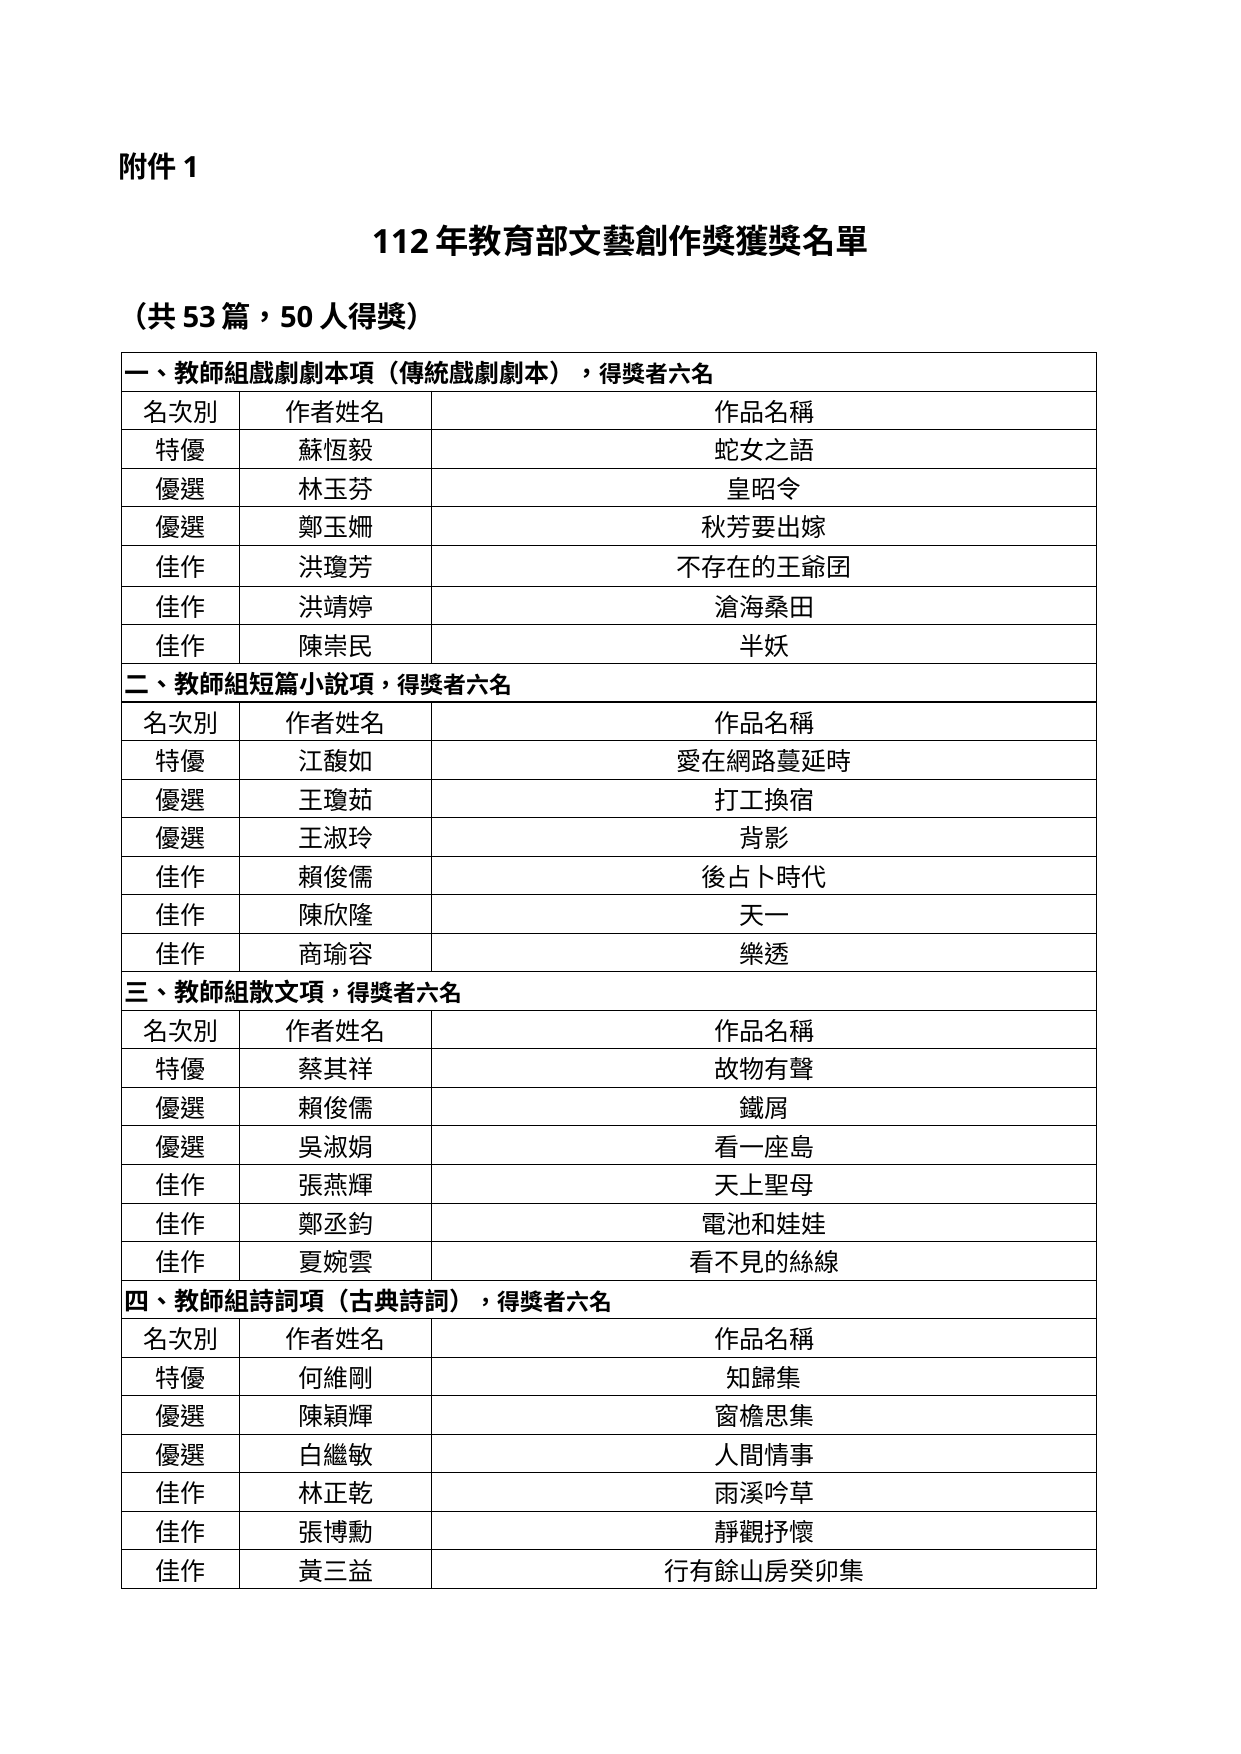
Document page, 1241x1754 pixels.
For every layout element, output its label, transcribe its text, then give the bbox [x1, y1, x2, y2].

table_cell 商瑜容 [240, 934, 431, 971]
table_cell 佳作 [122, 857, 239, 894]
table_cell 作者姓名 [240, 392, 431, 429]
table_cell 林玉芬 [240, 469, 431, 506]
table_cell 特優 [122, 430, 239, 468]
table_cell 陳穎輝 [240, 1396, 431, 1434]
table_cell 四、教師組詩詞項（古典詩詞），得獎者六名 [122, 1281, 1096, 1318]
table_cell 名次別 [122, 1319, 239, 1357]
table_cell 佳作 [122, 1204, 239, 1241]
table_cell 佳作 [122, 1550, 239, 1588]
table_cell 看不見的絲線 [432, 1242, 1096, 1279]
table_cell 佳作 [122, 1165, 239, 1202]
table_cell 佳作 [122, 1512, 239, 1549]
table_cell 蘇恆毅 [240, 430, 431, 468]
table_cell 半妖 [432, 625, 1096, 663]
table_cell 看一座島 [432, 1126, 1096, 1164]
table_cell 佳作 [122, 625, 239, 663]
table_cell 特優 [122, 741, 239, 778]
table_cell 蔡其祥 [240, 1049, 431, 1087]
table_header 一、教師組戲劇劇本項（傳統戲劇劇本），得獎者六名 [122, 353, 1096, 391]
table_cell 知歸集 [432, 1358, 1096, 1395]
table_cell 雨溪吟草 [432, 1473, 1096, 1511]
table_cell 陳崇民 [240, 625, 431, 663]
table_cell 賴俊儒 [240, 857, 431, 894]
table_cell 滄海桑田 [432, 587, 1096, 624]
table_cell 優選 [122, 1126, 239, 1164]
table_cell 窗檐思集 [432, 1396, 1096, 1434]
table_cell 人間情事 [432, 1435, 1096, 1472]
table_cell 黃三益 [240, 1550, 431, 1588]
table_cell 優選 [122, 780, 239, 817]
table_cell 王瓊茹 [240, 780, 431, 817]
table_cell 名次別 [122, 392, 239, 429]
table_cell 鐵屑 [432, 1088, 1096, 1125]
table_cell 天一 [432, 895, 1096, 933]
table_cell 皇昭令 [432, 469, 1096, 506]
text 112年教育部文藝創作獎獲獎名單 [118, 202, 1122, 277]
table_cell 佳作 [122, 1473, 239, 1511]
table_cell 優選 [122, 1088, 239, 1125]
table_cell 後占卜時代 [432, 857, 1096, 894]
table_cell 電池和娃娃 [432, 1204, 1096, 1241]
table_cell 作者姓名 [240, 1011, 431, 1048]
table_cell 背影 [432, 818, 1096, 856]
table_cell 賴俊儒 [240, 1088, 431, 1125]
table_cell 白繼敏 [240, 1435, 431, 1472]
table_cell 陳欣隆 [240, 895, 431, 933]
table_cell 二、教師組短篇小說項，得獎者六名 [122, 664, 1096, 701]
table_cell 天上聖母 [432, 1165, 1096, 1202]
table_cell 愛在網路蔓延時 [432, 741, 1096, 778]
table_cell 不存在的王爺囝 [432, 546, 1096, 586]
table_cell 佳作 [122, 587, 239, 624]
table_cell 洪靖婷 [240, 587, 431, 624]
table_cell 林正乾 [240, 1473, 431, 1511]
table_cell 三、教師組散文項，得獎者六名 [122, 972, 1096, 1010]
table_cell 作品名稱 [432, 703, 1096, 740]
table_cell 名次別 [122, 1011, 239, 1048]
table_cell 樂透 [432, 934, 1096, 971]
table_cell 優選 [122, 818, 239, 856]
table_cell 作品名稱 [432, 1319, 1096, 1357]
table_cell 佳作 [122, 895, 239, 933]
table_cell 靜觀抒懷 [432, 1512, 1096, 1549]
table_cell 王淑玲 [240, 818, 431, 856]
table_cell 張燕輝 [240, 1165, 431, 1202]
table_cell 優選 [122, 1435, 239, 1472]
table_cell 作者姓名 [240, 703, 431, 740]
table_cell 作者姓名 [240, 1319, 431, 1357]
text （共53篇，50人得獎） [118, 277, 1122, 352]
table_cell 洪瓊芳 [240, 546, 431, 586]
table_cell 秋芳要出嫁 [432, 507, 1096, 545]
table_cell 鄭丞鈞 [240, 1204, 431, 1241]
table_cell 鄭玉姍 [240, 507, 431, 545]
table_cell 吳淑娟 [240, 1126, 431, 1164]
table_cell 佳作 [122, 1242, 239, 1279]
text 附件1 [118, 127, 1122, 202]
table_cell 特優 [122, 1358, 239, 1395]
table_cell 特優 [122, 1049, 239, 1087]
table_cell 作品名稱 [432, 392, 1096, 429]
table_cell 優選 [122, 469, 239, 506]
table_cell 何維剛 [240, 1358, 431, 1395]
table_cell 故物有聲 [432, 1049, 1096, 1087]
table_cell 江馥如 [240, 741, 431, 778]
table_cell 張博勳 [240, 1512, 431, 1549]
table_cell 優選 [122, 507, 239, 545]
table_cell 作品名稱 [432, 1011, 1096, 1048]
table_cell 夏婉雲 [240, 1242, 431, 1279]
table_cell 蛇女之語 [432, 430, 1096, 468]
table_cell 打工換宿 [432, 780, 1096, 817]
table_cell 優選 [122, 1396, 239, 1434]
table_cell 行有餘山房癸卯集 [432, 1550, 1096, 1588]
table_cell 名次別 [122, 703, 239, 740]
table_cell 佳作 [122, 934, 239, 971]
table_cell 佳作 [122, 546, 239, 586]
